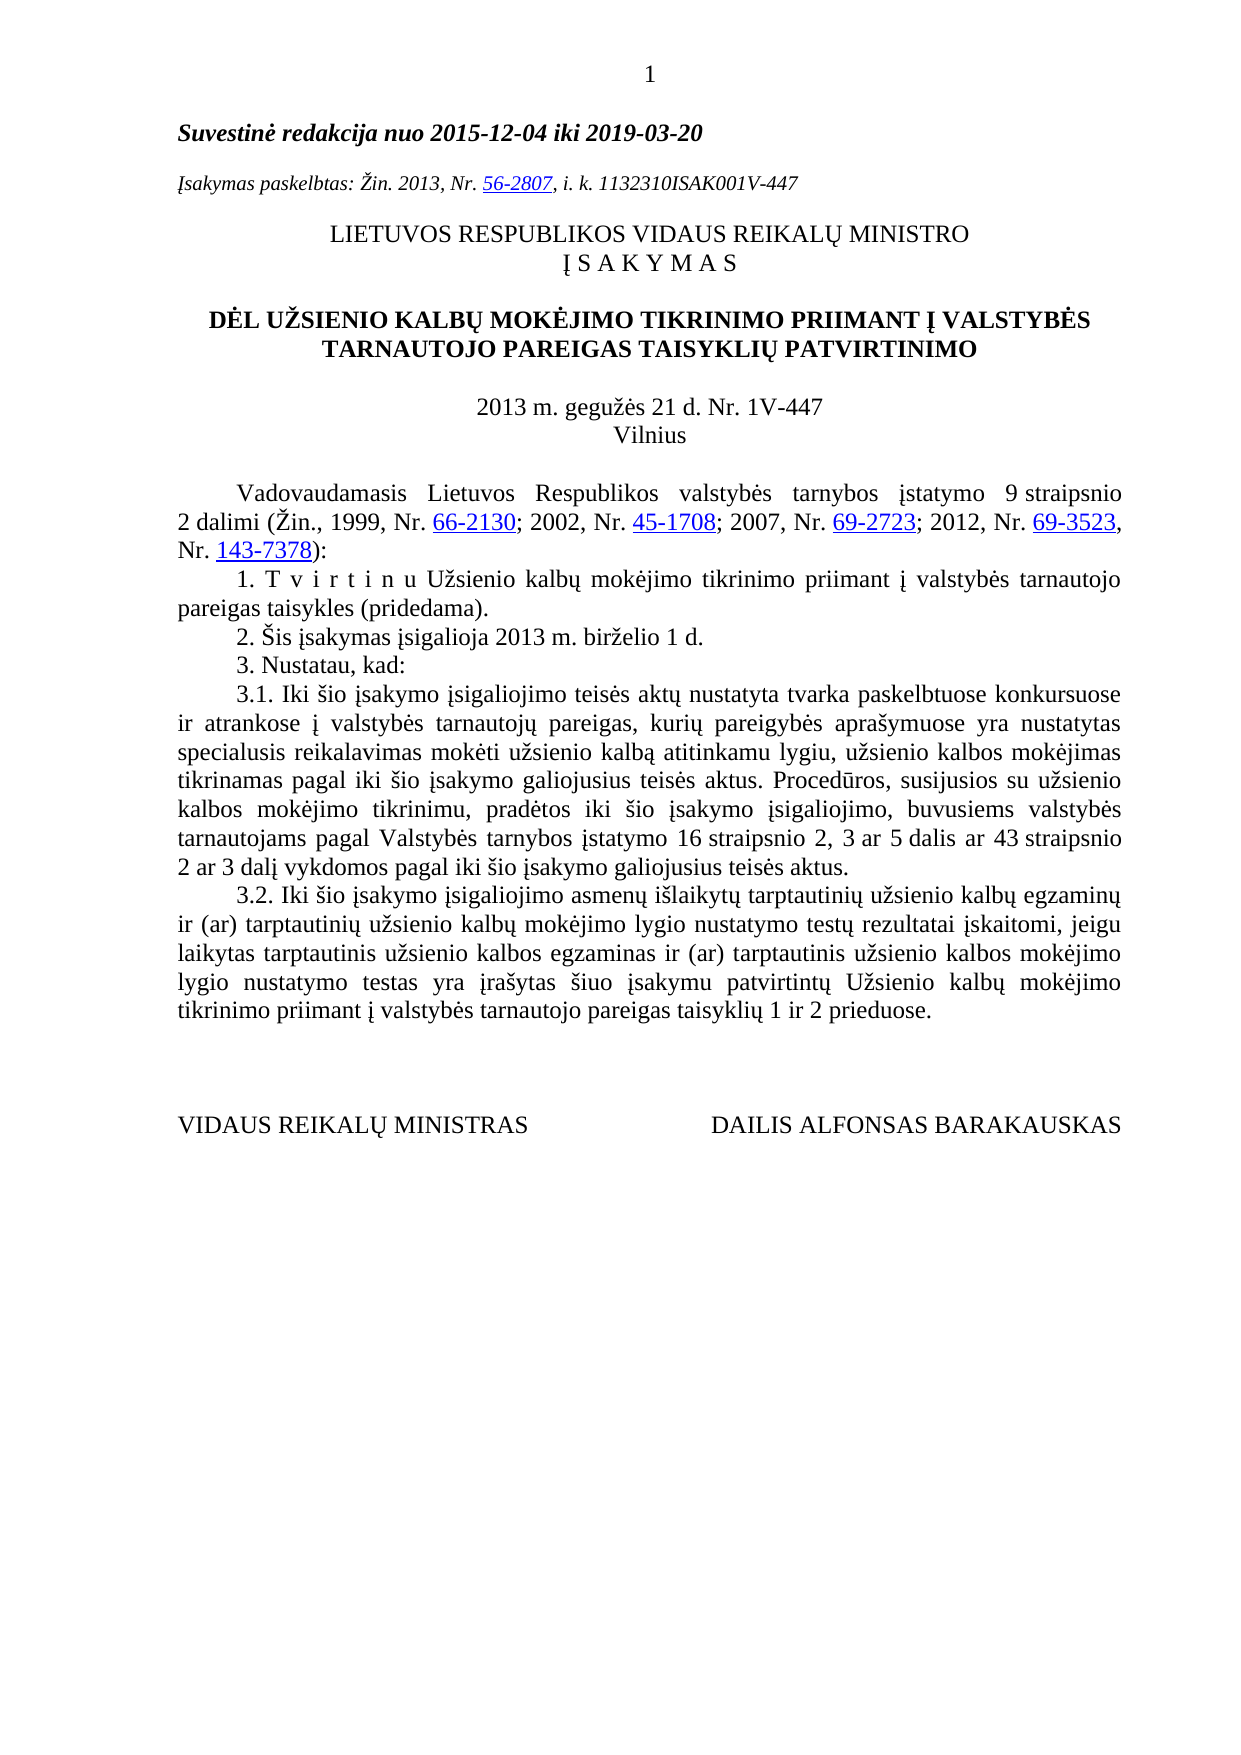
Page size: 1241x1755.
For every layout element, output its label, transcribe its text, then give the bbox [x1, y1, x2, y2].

text Į S A K Y M A S [177, 248, 1122, 277]
text Įsakymas paskelbtas: Žin. 2013, Nr. 56-2807, i. k. 1132310ISAK001V-447 [177, 171, 1122, 195]
text DĖL UŽSIENIO KALBŲ Mokėjimo TIKRINIMO priimant į valstybės tarnautojo pareigas TAISYKLIŲ PATVIRTINIMO [177, 305, 1122, 363]
text 2. Šis įsakymas įsigalioja 2013 m. birželio 1 d. [177, 622, 1122, 650]
text 1. T v i r t i n u Užsienio kalbų mokėjimo tikrinimo priimant į valstybės tarnautojo pareigas taisykles (pridedama). [177, 564, 1122, 622]
text Suvestinė redakcija nuo 2015-12-04 iki 2019-03-20 [177, 118, 1122, 147]
text Vilnius [177, 420, 1122, 449]
text Vidaus reikalų ministras Dailis Alfonsas Barakauskas [177, 1110, 1122, 1139]
text 3.1. Iki šio įsakymo įsigaliojimo teisės aktų nustatyta tvarka paskelbtuose konkursuose ir atrankose į valstybės tarnautojų pareigas, kurių pareigybės aprašymuose yra nustatytas specialusis reikalavimas mokėti užsienio kalbą atitinkamu lygiu, užsienio kalbos mokėjimas tikrinamas pagal iki šio įsakymo galiojusius teisės aktus. Procedūros, susijusios su užsienio kalbos mokėjimo tikrinimu, pradėtos iki šio įsakymo įsigaliojimo, buvusiems valstybės tarnautojams pagal Valstybės tarnybos įstatymo 16 straipsnio 2, 3 ar 5 dalis ar 43 straipsnio 2 ar 3 dalį vykdomos pagal iki šio įsakymo galiojusius teisės aktus. [177, 679, 1122, 880]
text 3. Nustatau, kad: [177, 650, 1122, 679]
text Vadovaudamasis Lietuvos Respublikos valstybės tarnybos įstatymo 9 straipsnio 2 dalimi (Žin., 1999, Nr. 66-2130; 2002, Nr. 45-1708; 2007, Nr. 69-2723; 2012, Nr. 69-3523, Nr. 143-7378): [177, 478, 1122, 564]
text LIETUVOS RESPUBLIKOS VIDAUS REIKALŲ MINISTRO [177, 219, 1122, 248]
text 3.2. Iki šio įsakymo įsigaliojimo asmenų išlaikytų tarptautinių užsienio kalbų egzaminų ir (ar) tarptautinių užsienio kalbų mokėjimo lygio nustatymo testų rezultatai įskaitomi, jeigu laikytas tarptautinis užsienio kalbos egzaminas ir (ar) tarptautinis užsienio kalbos mokėjimo lygio nustatymo testas yra įrašytas šiuo įsakymu patvirtintų Užsienio kalbų mokėjimo tikrinimo priimant į valstybės tarnautojo pareigas taisyklių 1 ir 2 prieduose. [177, 880, 1122, 1024]
text 2013 m. gegužės 21 d. Nr. 1V-447 [177, 392, 1122, 420]
